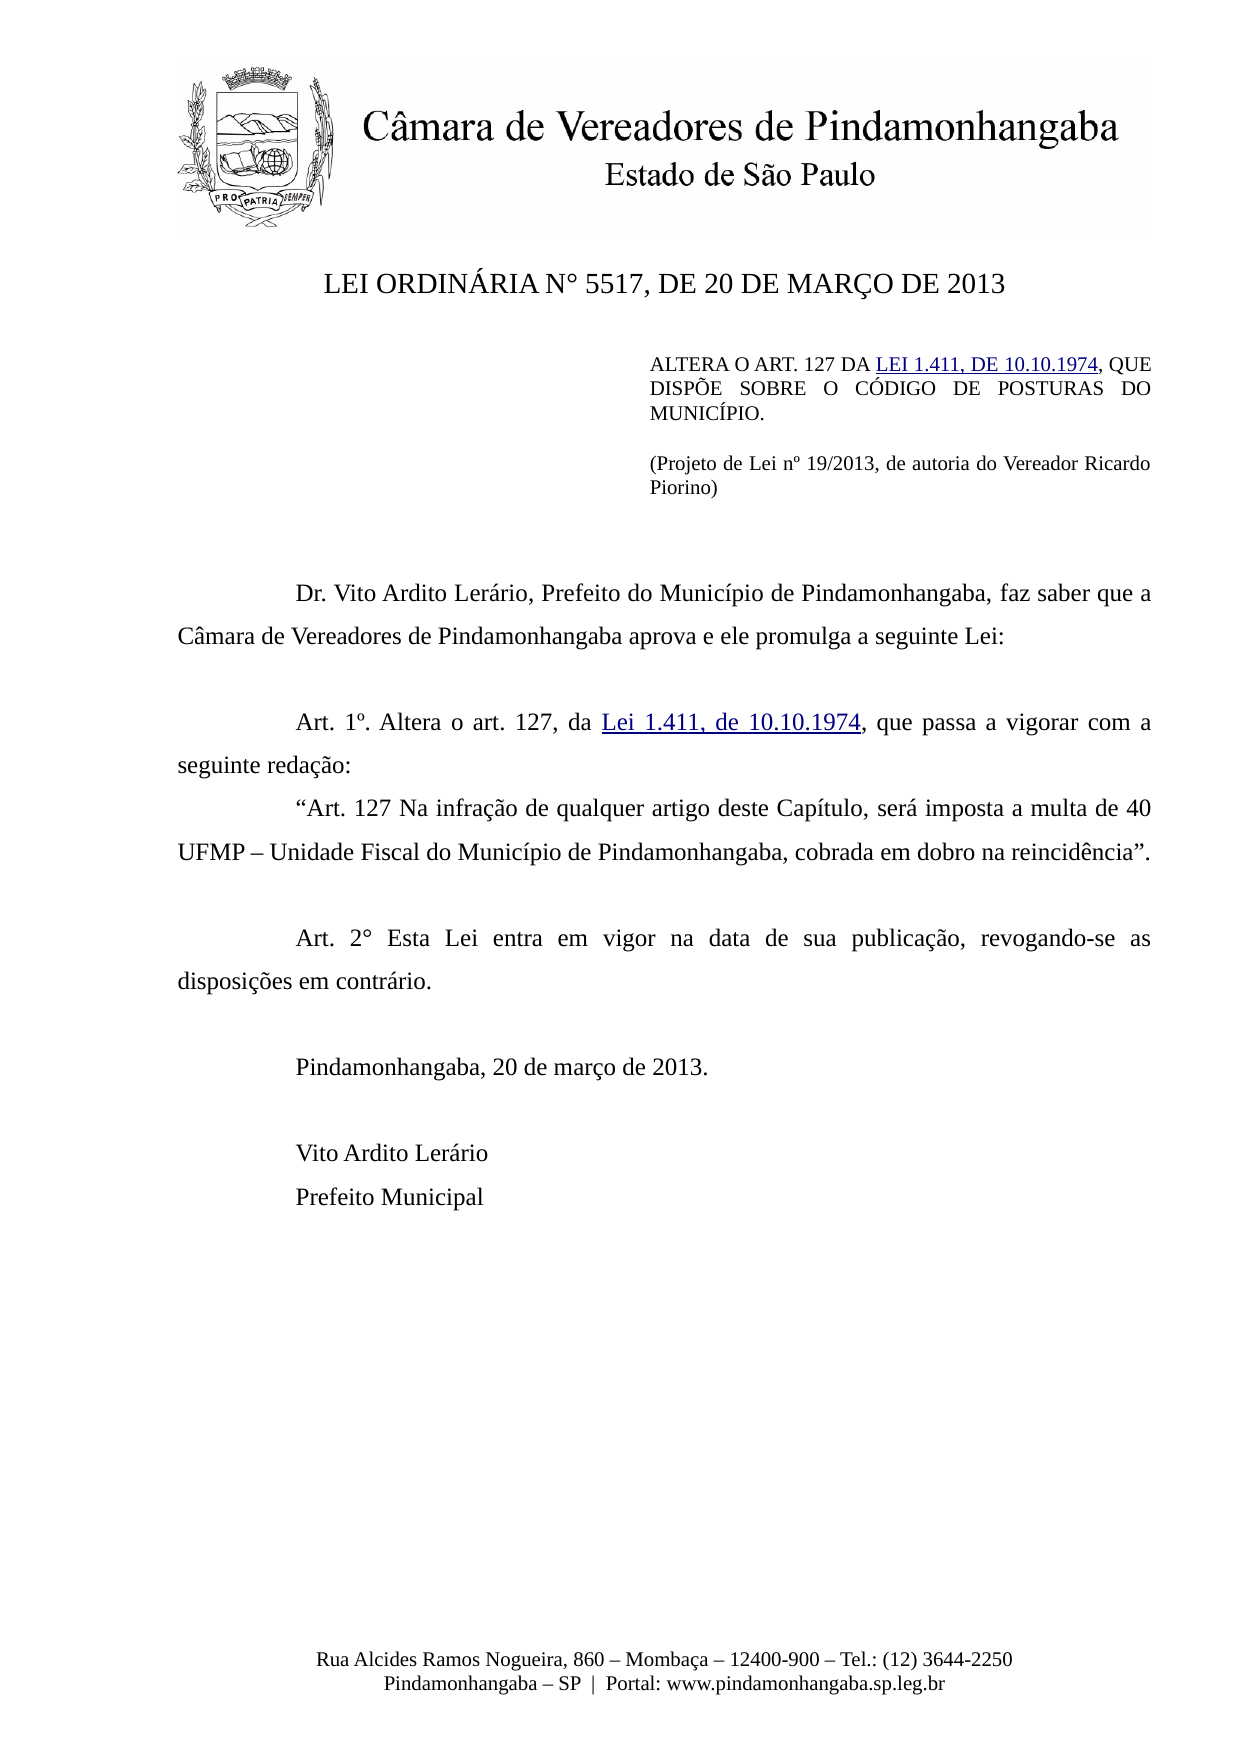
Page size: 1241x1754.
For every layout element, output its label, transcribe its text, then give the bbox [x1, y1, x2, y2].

text Prefeito Municipal [177, 1182, 1152, 1210]
text Art. 1º. Altera o art. 127, da Lei 1.411, de 10.10.1974, que passa a vigorar com a seguinte redação: [177, 707, 1152, 779]
text “Art. 127 Na infração de qualquer artigo deste Capítulo, será imposta a multa de 40 UFMP – Unidade Fiscal do Município de Pindamonhangaba, cobrada em dobro na reincidência”. [177, 793, 1152, 865]
text ALTERA O ART. 127 DA LEI 1.411, DE 10.10.1974, QUE DISPÕE SOBRE O CÓDIGO DE POSTURAS DO MUNICÍPIO. [649, 352, 1152, 424]
text Pindamonhangaba, 20 de março de 2013. [177, 1052, 1152, 1081]
text Vito Ardito Lerário [177, 1138, 1152, 1167]
text Art. 2° Esta Lei entra em vigor na data de sua publicação, revogando-se as disposições em contrário. [177, 923, 1152, 995]
picture [177, 59, 1152, 236]
text LEI ORDINÁRIA N° 5517, de 20 de março de 2013 [177, 266, 1152, 299]
text Dr. Vito Ardito Lerário, Prefeito do Município de Pindamonhangaba, faz saber que a Câmara de Vereadores de Pindamonhangaba aprova e ele promulga a seguinte Lei: [177, 578, 1152, 650]
text (Projeto de Lei nº 19/2013, de autoria do Vereador Ricardo Piorino) [649, 451, 1152, 499]
